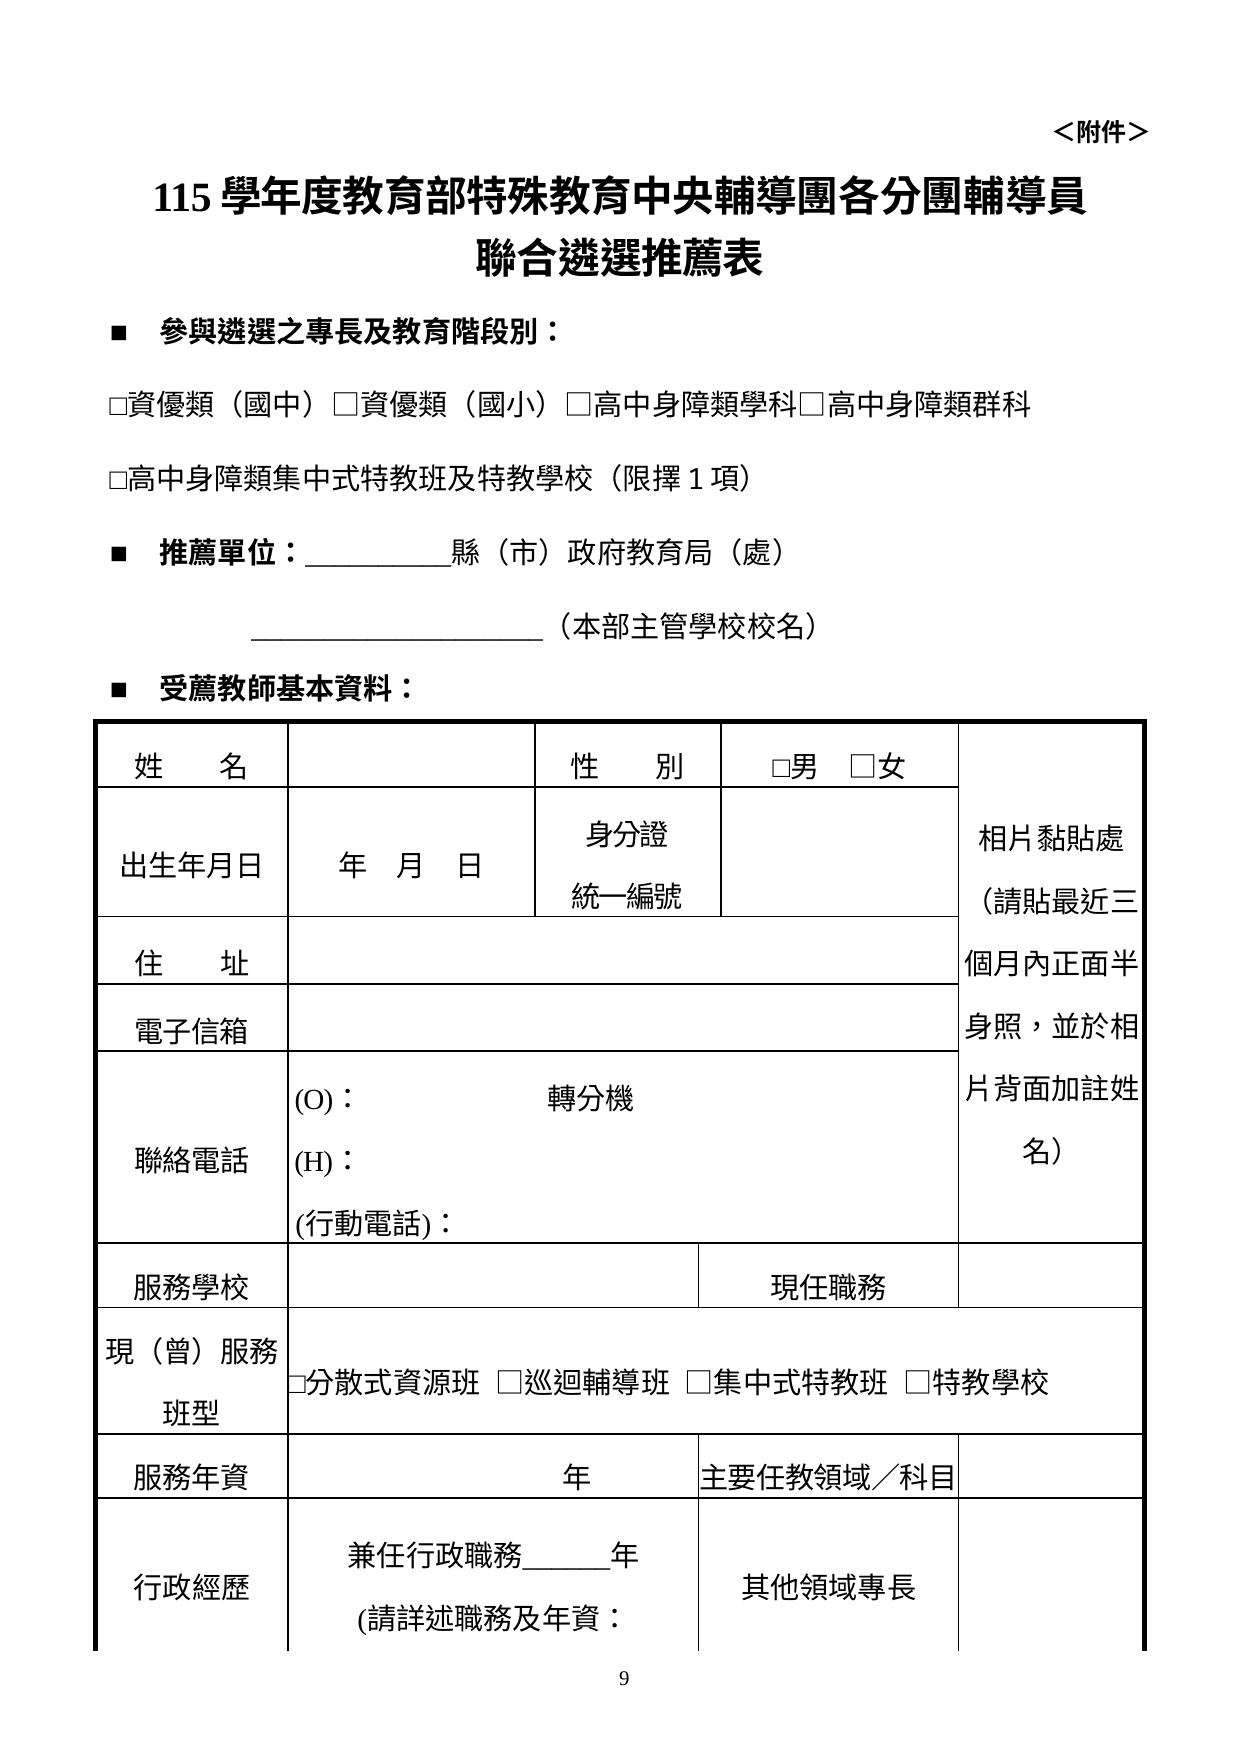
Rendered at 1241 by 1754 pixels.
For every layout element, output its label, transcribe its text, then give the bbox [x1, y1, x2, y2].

table_cell 服務年資 [98, 1435, 287, 1497]
table_header [289, 724, 534, 786]
table_cell [289, 917, 958, 983]
table_cell 電子信箱 [98, 985, 287, 1050]
list 參與遴選之專長及教育階段別： [109, 288, 1152, 350]
text 115學年度教育部特殊教育中央輔導團各分團輔導員 [89, 151, 1152, 214]
table_cell [289, 1244, 698, 1306]
table_cell 年 [289, 1435, 698, 1497]
table_cell [959, 1244, 1142, 1306]
table_cell 身分證 統一編號 [536, 788, 720, 916]
table_cell 兼任行政職務______年 (請詳述職務及年資： [289, 1499, 698, 1651]
table_cell 現（曾）服務班型 [98, 1308, 287, 1433]
table_cell 主要任教領域／科目 [699, 1435, 958, 1497]
text □高中身障類集中式特教班及特教學校（限擇1項） [109, 435, 1152, 498]
text 聯合遴選推薦表 [89, 214, 1152, 276]
table_cell [289, 985, 958, 1050]
table_cell 現任職務 [699, 1244, 958, 1306]
list 推薦單位：__________縣（市）政府教育局（處） [109, 509, 1152, 571]
table_cell [959, 1435, 1142, 1497]
table_cell 其他領域專長 [699, 1499, 958, 1651]
table_header □男 □女 [722, 724, 958, 786]
table_cell 聯絡電話 [98, 1052, 287, 1242]
table_cell (O)： 轉分機 (H)： (行動電話)： [289, 1052, 958, 1242]
table_cell 服務學校 [98, 1244, 287, 1306]
text ____________________（本部主管學校校名） [109, 583, 1152, 645]
table_header 姓 名 [98, 724, 287, 786]
table_cell 行政經歷 [98, 1499, 287, 1651]
table_cell 年 月 日 [289, 788, 534, 916]
table_cell [959, 1499, 1142, 1651]
text □資優類（國中）□資優類（國小）□高中身障類學科□高中身障類群科 [109, 361, 1152, 424]
table_cell 住 址 [98, 917, 287, 983]
table_header 相片黏貼處 （請貼最近三個月內正面半身照，並於相片背面加註姓名） [959, 724, 1142, 1242]
list 受薦教師基本資料： [109, 645, 1152, 708]
table_cell [722, 788, 958, 916]
table_cell □分散式資源班 □巡迴輔導班 □集中式特教班 □特教學校 [289, 1308, 1142, 1433]
text ＜附件＞ [89, 89, 1152, 151]
table_cell 出生年月日 [98, 788, 287, 916]
table_header 性 別 [536, 724, 720, 786]
